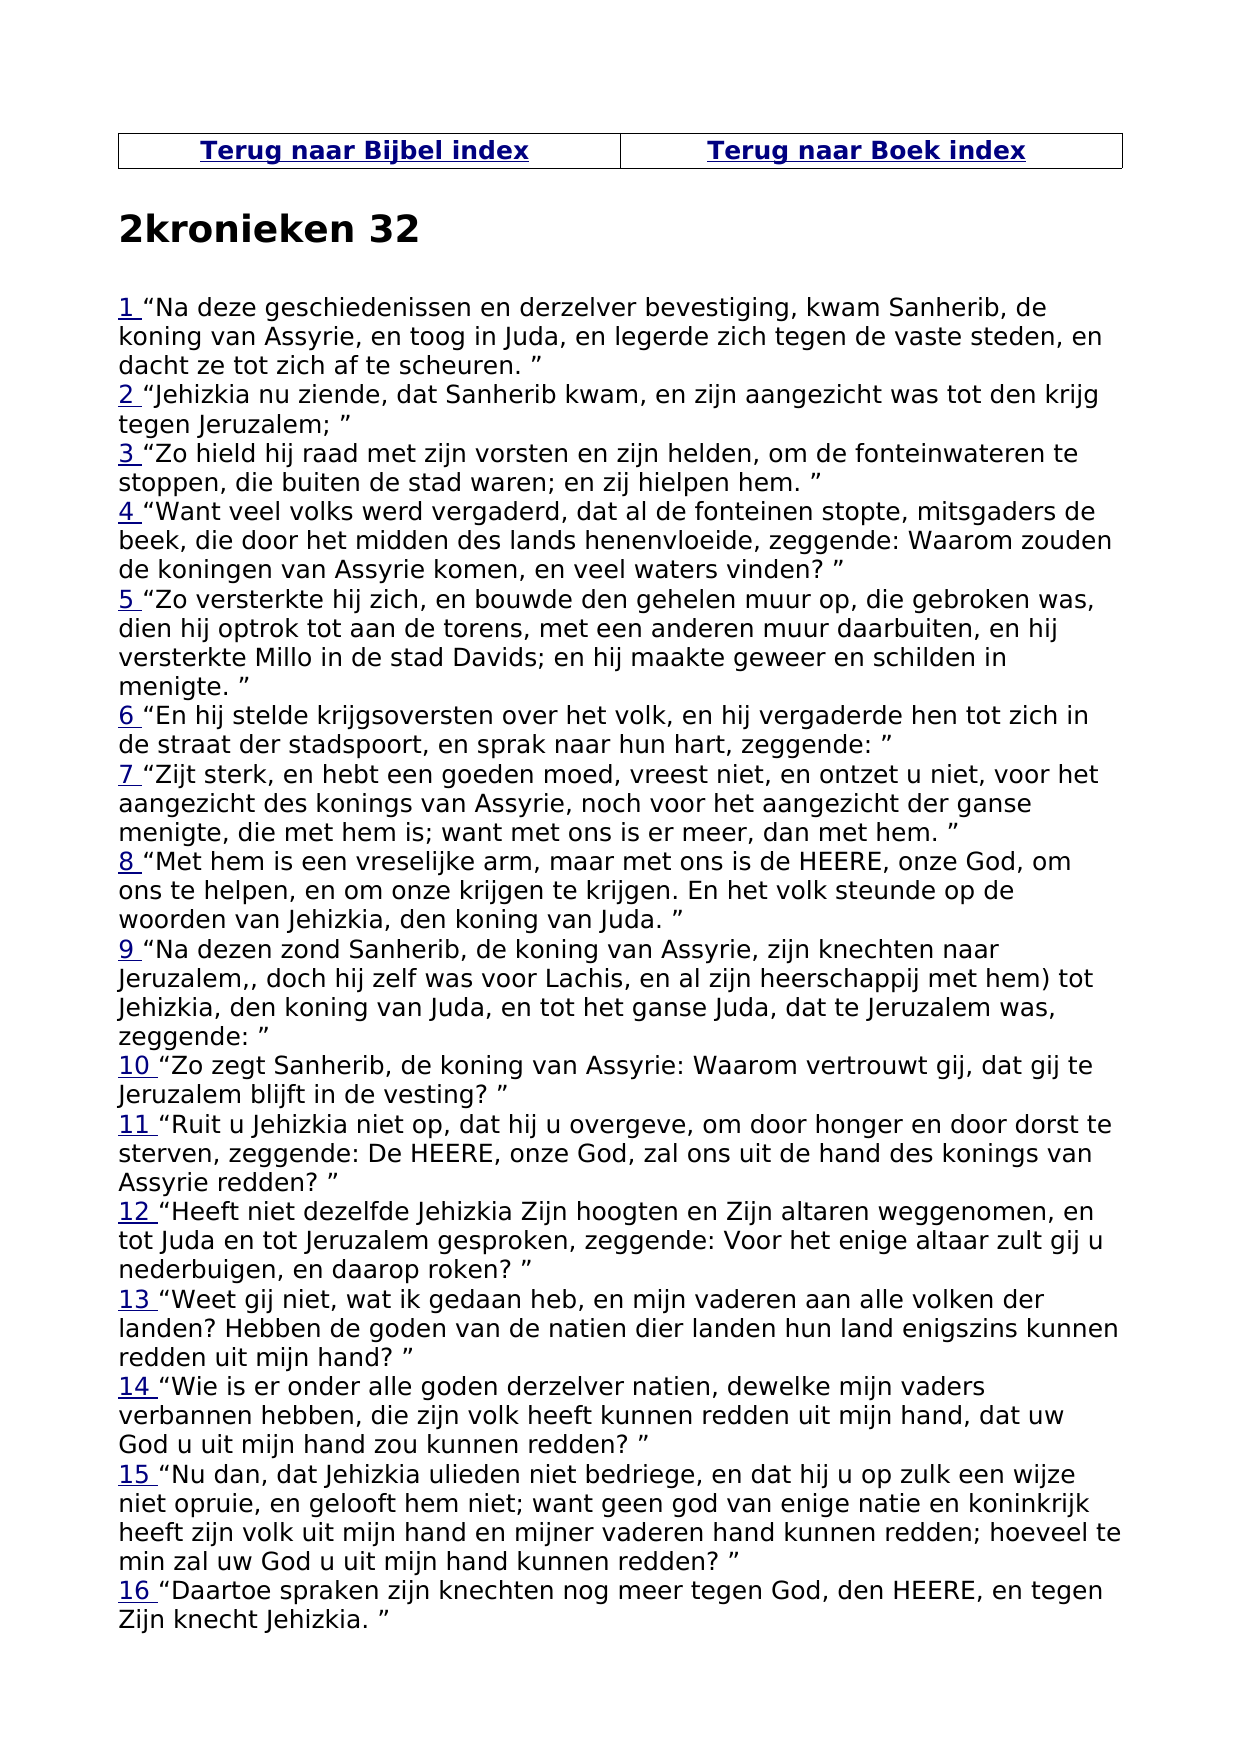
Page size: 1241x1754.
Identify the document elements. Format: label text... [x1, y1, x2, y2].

text 1 “Na deze geschiedenissen en derzelver bevestiging, kwam Sanherib, de koning van Assyrie, en toog in Juda, en legerde zich tegen de vaste steden, en dacht ze tot zich af te scheuren. ” 2 “Jehizkia nu ziende, dat Sanherib kwam, en zijn aangezicht was tot den krijg tegen Jeruzalem; ” 3 “Zo hield hij raad met zijn vorsten en zijn helden, om de fonteinwateren te stoppen, die buiten de stad waren; en zij hielpen hem. ” 4 “Want veel volks werd vergaderd, dat al de fonteinen stopte, mitsgaders de beek, die door het midden des lands henenvloeide, zeggende: Waarom zouden de koningen van Assyrie komen, en veel waters vinden? ” 5 “Zo versterkte hij zich, en bouwde den gehelen muur op, die gebroken was, dien hij optrok tot aan de torens, met een anderen muur daarbuiten, en hij versterkte Millo in de stad Davids; en hij maakte geweer en schilden in menigte. ” 6 “En hij stelde krijgsoversten over het volk, en hij vergaderde hen tot zich in de straat der stadspoort, en sprak naar hun hart, zeggende: ” 7 “Zijt sterk, en hebt een goeden moed, vreest niet, en ontzet u niet, voor het aangezicht des konings van Assyrie, noch voor het aangezicht der ganse menigte, die met hem is; want met ons is er meer, dan met hem. ” 8 “Met hem is een vreselijke arm, maar met ons is de HEERE, onze God, om ons te helpen, en om onze krijgen te krijgen. En het volk steunde op de woorden van Jehizkia, den koning van Juda. ” 9 “Na dezen zond Sanherib, de koning van Assyrie, zijn knechten naar Jeruzalem,, doch hij zelf was voor Lachis, en al zijn heerschappij met hem) tot Jehizkia, den koning van Juda, en tot het ganse Juda, dat te Jeruzalem was, zeggende: ” 10 “Zo zegt Sanherib, de koning van Assyrie: Waarom vertrouwt gij, dat gij te Jeruzalem blijft in de vesting? ” 11 “Ruit u Jehizkia niet op, dat hij u overgeve, om door honger en door dorst te sterven, zeggende: De HEERE, onze God, zal ons uit de hand des konings van Assyrie redden? ” 12 “Heeft niet dezelfde Jehizkia Zijn hoogten en Zijn altaren weggenomen, en tot Juda en tot Jeruzalem gesproken, zeggende: Voor het enige altaar zult gij u nederbuigen, en daarop roken? ” 13 “Weet gij niet, wat ik gedaan heb, en mijn vaderen aan alle volken der landen? Hebben de goden van de natien dier landen hun land enigszins kunnen redden uit mijn hand? ” 14 “Wie is er onder alle goden derzelver natien, dewelke mijn vaders verbannen hebben, die zijn volk heeft kunnen redden uit mijn hand, dat uw God u uit mijn hand zou kunnen redden? ” 15 “Nu dan, dat Jehizkia ulieden niet bedriege, en dat hij u op zulk een wijze niet opruie, en gelooft hem niet; want geen god van enige natie en koninkrijk heeft zijn volk uit mijn hand en mijner vaderen hand kunnen redden; hoeveel te min zal uw God u uit mijn hand kunnen redden? ” 16 “Daartoe spraken zijn knechten nog meer tegen God, den HEERE, en tegen Zijn knecht Jehizkia. ” [118, 264, 1122, 1635]
subtitle 2kronieken 32 [118, 208, 1122, 252]
table_header Terug naar Boek index [621, 134, 1122, 168]
table_header Terug naar Bijbel index [119, 134, 620, 168]
